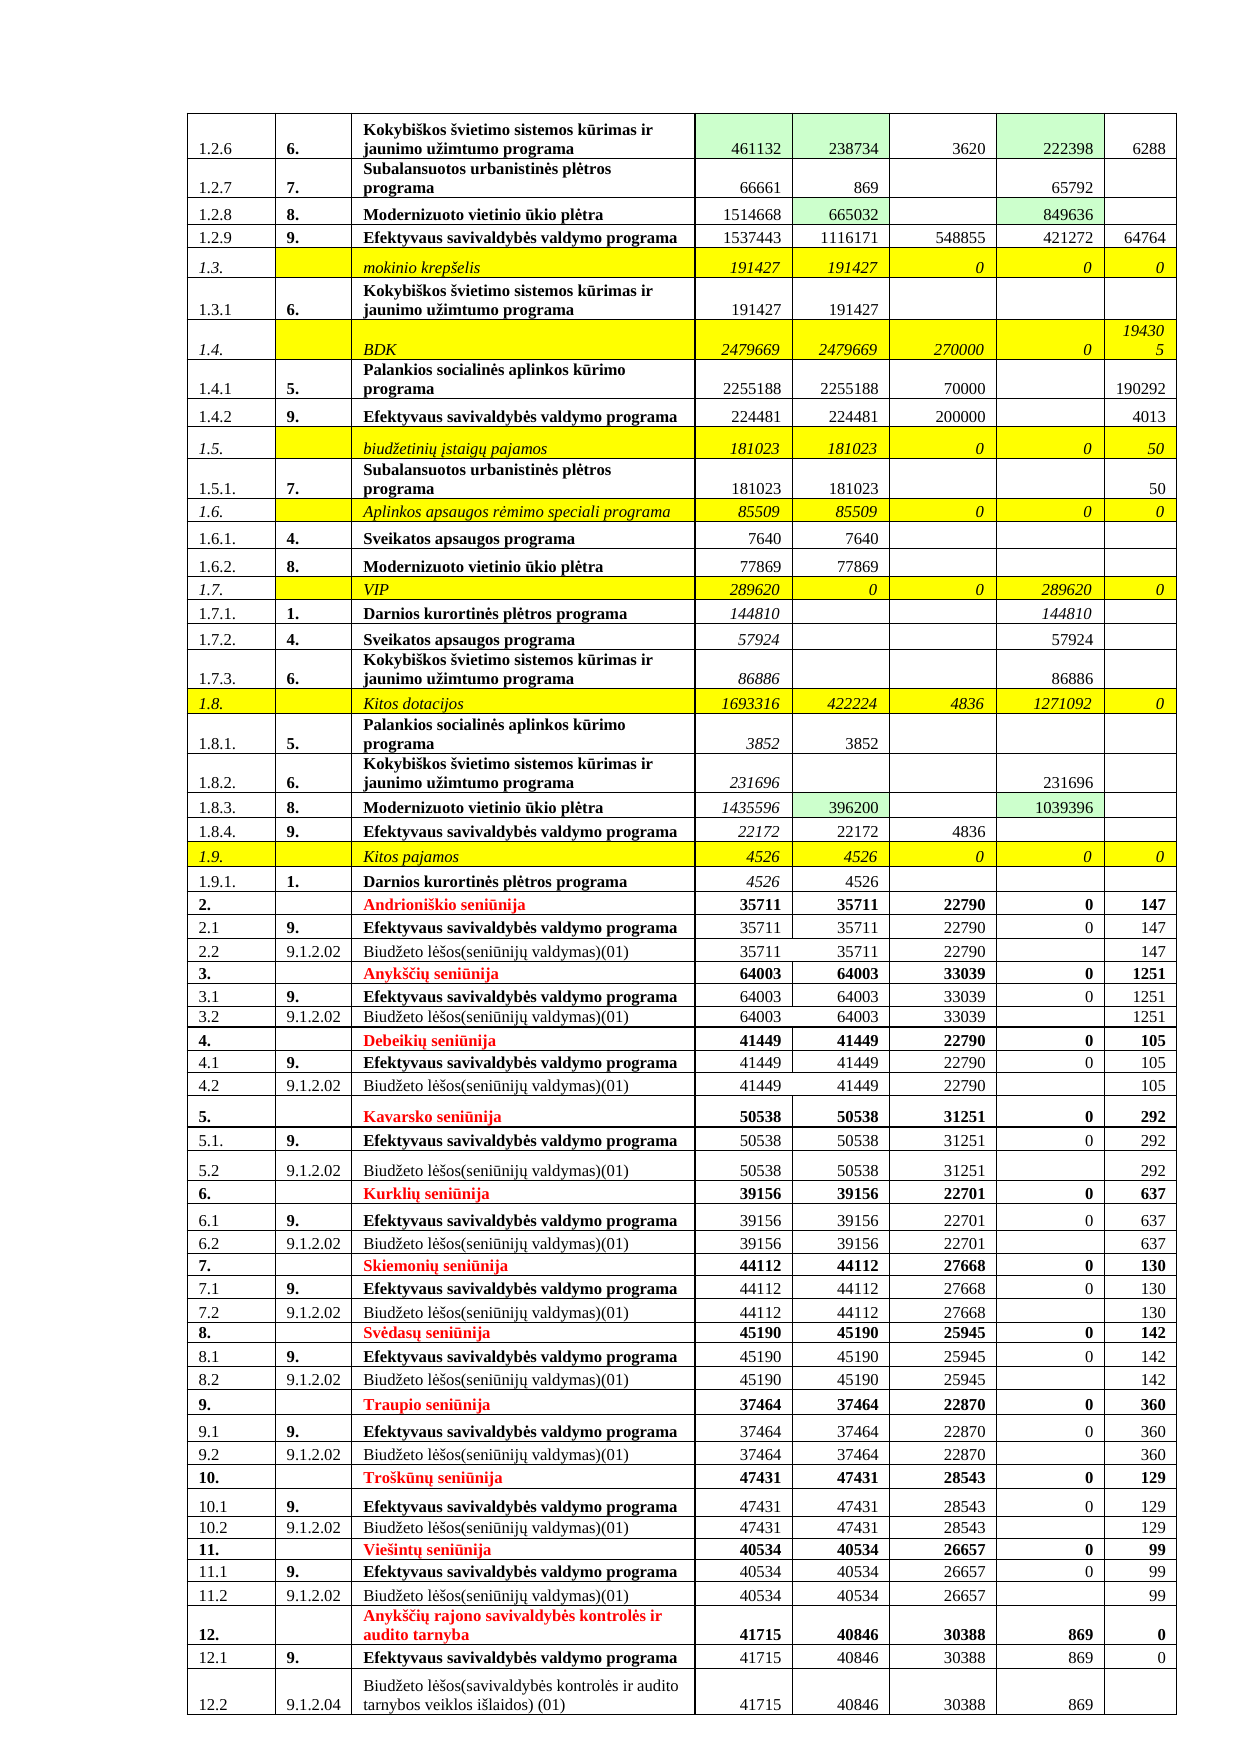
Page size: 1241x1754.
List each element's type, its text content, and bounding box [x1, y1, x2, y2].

table_cell [890, 624, 996, 649]
table_cell [1105, 650, 1176, 688]
table_cell 1693316 [696, 689, 792, 713]
table_cell 869 [997, 1669, 1104, 1714]
table_cell mokinio krepšelis [352, 248, 694, 277]
table_cell Biudžeto lėšos(seniūnijų valdymas)(01) [352, 1582, 694, 1604]
table_cell Efektyvaus savivaldybės valdymo programa [352, 1343, 694, 1366]
table_cell 85509 [696, 499, 792, 521]
table_cell 47431 [793, 1489, 889, 1516]
table_cell 0 [890, 499, 996, 521]
table_cell Efektyvaus savivaldybės valdymo programa [352, 1489, 694, 1516]
table_cell 4526 [696, 867, 792, 891]
table_cell 1435596 [696, 793, 792, 817]
table_cell 4836 [890, 689, 996, 713]
table_cell [890, 278, 996, 319]
table_cell 44112 [793, 1299, 889, 1322]
table_cell 9.1.2.02 [276, 1073, 351, 1095]
table_cell 65792 [997, 159, 1104, 197]
table_cell 44112 [696, 1299, 792, 1322]
table_cell 64003 [793, 962, 889, 983]
table_cell 849636 [997, 198, 1104, 224]
table_cell Kokybiškos švietimo sistemos kūrimas ir jaunimo užimtumo programa [352, 650, 694, 688]
table_cell 1.7.2. [188, 624, 275, 649]
table_cell 191427 [793, 248, 889, 277]
table_cell [1105, 600, 1176, 623]
table_cell 2.2 [188, 939, 275, 961]
table_cell 292 [1105, 1096, 1176, 1126]
table_cell [1105, 159, 1176, 197]
table_cell 35711 [696, 915, 792, 937]
table_cell Traupio seniūnija [352, 1390, 694, 1414]
table_cell 26657 [890, 1539, 996, 1559]
table_cell Efektyvaus savivaldybės valdymo programa [352, 1051, 694, 1072]
table_cell [793, 600, 889, 623]
table_cell 35711 [696, 939, 792, 961]
table_cell 1251 [1105, 1007, 1176, 1026]
table_cell [997, 399, 1104, 426]
table_cell 5.1. [188, 1128, 275, 1150]
table_cell [276, 1181, 351, 1203]
table_cell [997, 1073, 1104, 1095]
table_cell 231696 [696, 754, 792, 792]
table_cell 0 [997, 915, 1104, 937]
table_cell 9. [276, 399, 351, 426]
table_cell [276, 892, 351, 914]
table_cell [1105, 198, 1176, 224]
table_cell 50538 [696, 1151, 792, 1179]
table_cell 147 [1105, 939, 1176, 961]
table_cell 1514668 [696, 198, 792, 224]
table_cell biudžetinių įstaigų pajamos [352, 427, 694, 458]
table_cell 194305 [1105, 320, 1176, 359]
table_cell Modernizuoto vietinio ūkio plėtra [352, 549, 694, 576]
table_cell BDK [352, 320, 694, 359]
table_cell 47431 [696, 1517, 792, 1537]
table_cell 637 [1105, 1231, 1176, 1253]
table_cell 39156 [793, 1204, 889, 1229]
table_cell 27668 [890, 1276, 996, 1298]
table_cell [997, 278, 1104, 319]
table_cell [890, 754, 996, 792]
table_cell Aplinkos apsaugos rėmimo speciali programa [352, 499, 694, 521]
table_cell 7.1 [188, 1276, 275, 1298]
table_cell Darnios kurortinės plėtros programa [352, 867, 694, 891]
table_cell 129 [1105, 1517, 1176, 1537]
table_cell 0 [997, 1204, 1104, 1229]
table_cell 2255188 [793, 360, 889, 398]
table_cell [1105, 522, 1176, 548]
table_cell 289620 [696, 577, 792, 599]
table_cell [997, 459, 1104, 498]
table_cell 869 [997, 1606, 1104, 1644]
table_cell 231696 [997, 754, 1104, 792]
table_cell Subalansuotos urbanistinės plėtros programa [352, 159, 694, 197]
table_cell 360 [1105, 1415, 1176, 1441]
table_cell 8.1 [188, 1343, 275, 1366]
table_cell 4. [276, 624, 351, 649]
table_cell 99 [1105, 1582, 1176, 1604]
table_cell Kavarsko seniūnija [352, 1096, 694, 1126]
table_cell 41449 [696, 1028, 792, 1050]
table_cell 147 [1105, 892, 1176, 914]
table_cell 105 [1105, 1073, 1176, 1095]
table_cell Palankios socialinės aplinkos kūrimo programa [352, 714, 694, 753]
table_cell 6. [276, 754, 351, 792]
table_cell Biudžeto lėšos(seniūnijų valdymas)(01) [352, 1151, 694, 1179]
table_cell 28543 [890, 1465, 996, 1487]
table_cell Kokybiškos švietimo sistemos kūrimas ir jaunimo užimtumo programa [352, 278, 694, 319]
table_cell 9. [276, 1051, 351, 1072]
table_cell 6. [188, 1181, 275, 1203]
table_cell [1105, 793, 1176, 817]
table_cell 1.2.7 [188, 159, 275, 197]
table_cell 9.1.2.02 [276, 1007, 351, 1026]
table_cell 0 [997, 1276, 1104, 1298]
table_cell 25945 [890, 1323, 996, 1342]
table_cell 9.1.2.02 [276, 1442, 351, 1464]
table_cell 0 [997, 962, 1104, 983]
table_cell 8. [276, 198, 351, 224]
table_cell 0 [793, 577, 889, 599]
table_cell [793, 754, 889, 792]
table_cell Kitos dotacijos [352, 689, 694, 713]
table_cell 26657 [890, 1560, 996, 1581]
table_cell 1.7. [188, 577, 275, 599]
table_cell 25945 [890, 1343, 996, 1366]
table_cell 40534 [793, 1539, 889, 1559]
table_cell [276, 499, 351, 521]
table_cell 50538 [793, 1128, 889, 1150]
table_cell 47431 [793, 1465, 889, 1487]
table_cell Palankios socialinės aplinkos kūrimo programa [352, 360, 694, 398]
table_cell 1.7.1. [188, 600, 275, 623]
table_cell [1105, 818, 1176, 841]
table_cell 1.6.1. [188, 522, 275, 548]
table_cell 45190 [793, 1323, 889, 1342]
table_cell [997, 1517, 1104, 1537]
table_cell 3.1 [188, 984, 275, 1006]
table_cell 2479669 [793, 320, 889, 359]
table_cell 6. [276, 278, 351, 319]
table_cell 64003 [696, 1007, 792, 1026]
table_cell 10.1 [188, 1489, 275, 1516]
table_cell 28543 [890, 1517, 996, 1537]
table_cell 191427 [793, 278, 889, 319]
table_cell 0 [997, 1415, 1104, 1441]
table_cell 39156 [793, 1231, 889, 1253]
table_cell [276, 320, 351, 359]
table_cell 37464 [696, 1442, 792, 1464]
table_cell 0 [997, 1096, 1104, 1126]
table_cell 1.8.2. [188, 754, 275, 792]
table_cell 28543 [890, 1489, 996, 1516]
table_cell Anykščių rajono savivaldybės kontrolės ir audito tarnyba [352, 1606, 694, 1644]
table_cell 9.1.2.02 [276, 1151, 351, 1179]
table_cell 130 [1105, 1254, 1176, 1275]
table_cell 0 [890, 577, 996, 599]
table_cell 4526 [793, 842, 889, 866]
table_cell 0 [1105, 248, 1176, 277]
table_cell 142 [1105, 1323, 1176, 1342]
table_cell 0 [997, 1343, 1104, 1366]
table_cell 9.2 [188, 1442, 275, 1464]
table_cell Kitos pajamos [352, 842, 694, 866]
table_cell Darnios kurortinės plėtros programa [352, 600, 694, 623]
table_cell 191427 [696, 278, 792, 319]
table_cell 1116171 [793, 225, 889, 247]
table_cell 4.2 [188, 1073, 275, 1095]
table_cell 31251 [890, 1128, 996, 1150]
table_cell 5.2 [188, 1151, 275, 1179]
table_cell 4. [188, 1028, 275, 1050]
table_cell 6.1 [188, 1204, 275, 1229]
table_cell 0 [997, 1181, 1104, 1203]
table_cell Modernizuoto vietinio ūkio plėtra [352, 198, 694, 224]
table_cell 22172 [793, 818, 889, 841]
table_cell [276, 842, 351, 866]
table_cell 222398 [997, 114, 1104, 158]
table_cell 0 [890, 427, 996, 458]
table_cell 39156 [696, 1204, 792, 1229]
table_cell 45190 [696, 1343, 792, 1366]
table_cell [890, 600, 996, 623]
table_cell 181023 [696, 427, 792, 458]
table_cell Biudžeto lėšos(seniūnijų valdymas)(01) [352, 1073, 694, 1095]
table_cell 1.3. [188, 248, 275, 277]
table_cell 70000 [890, 360, 996, 398]
table_cell [997, 818, 1104, 841]
table_cell 22870 [890, 1390, 996, 1414]
table_cell 35711 [793, 915, 889, 937]
table_cell Biudžeto lėšos(seniūnijų valdymas)(01) [352, 1517, 694, 1537]
table_cell 30388 [890, 1669, 996, 1714]
table_cell 50 [1105, 427, 1176, 458]
table_cell [1105, 549, 1176, 576]
table_cell 44112 [696, 1276, 792, 1298]
table_cell [997, 1231, 1104, 1253]
table_cell 181023 [696, 459, 792, 498]
table_cell 147 [1105, 915, 1176, 937]
table_cell 1.8.3. [188, 793, 275, 817]
table_cell 0 [997, 499, 1104, 521]
table_cell 45190 [793, 1367, 889, 1389]
table_cell Biudžeto lėšos(seniūnijų valdymas)(01) [352, 1299, 694, 1322]
table_cell 4013 [1105, 399, 1176, 426]
table_cell 1.8. [188, 689, 275, 713]
table_cell [276, 1390, 351, 1414]
table_cell 47431 [696, 1465, 792, 1487]
table_cell 191427 [696, 248, 792, 277]
table_cell 35711 [792, 939, 889, 961]
table_cell 105 [1105, 1051, 1176, 1072]
table_cell 7. [276, 459, 351, 498]
table_cell [1105, 754, 1176, 792]
table_cell 33039 [890, 984, 996, 1006]
table_cell [276, 962, 351, 983]
table_cell 0 [997, 427, 1104, 458]
table_cell [276, 1028, 351, 1050]
table_cell 292 [1105, 1151, 1176, 1179]
table_cell 64003 [792, 1007, 889, 1026]
table_cell 200000 [890, 399, 996, 426]
table_cell 360 [1105, 1442, 1176, 1464]
table_cell 31251 [890, 1151, 996, 1179]
table_cell 0 [1105, 1606, 1176, 1644]
table_cell [276, 577, 351, 599]
table_cell 41449 [793, 1028, 889, 1050]
table_cell 7. [276, 159, 351, 197]
table_cell 64764 [1105, 225, 1176, 247]
table_cell 86886 [997, 650, 1104, 688]
table_cell 1.3.1 [188, 278, 275, 319]
table_cell Biudžeto lėšos(seniūnijų valdymas)(01) [352, 1442, 694, 1464]
table_cell 77869 [793, 549, 889, 576]
table_cell 9.1.2.02 [276, 939, 351, 961]
table_cell Sveikatos apsaugos programa [352, 624, 694, 649]
table_cell 10.2 [188, 1517, 275, 1537]
table_cell Efektyvaus savivaldybės valdymo programa [352, 1560, 694, 1581]
table_cell Sveikatos apsaugos programa [352, 522, 694, 548]
table_cell Svėdasų seniūnija [352, 1323, 694, 1342]
table_cell 1.7.3. [188, 650, 275, 688]
table_cell Efektyvaus savivaldybės valdymo programa [352, 1645, 694, 1667]
table_cell 9.1.2.02 [276, 1582, 351, 1604]
table_cell Troškūnų seniūnija [352, 1465, 694, 1487]
table_cell [997, 549, 1104, 576]
table_cell 9.1.2.02 [276, 1299, 351, 1322]
table_cell 1. [276, 867, 351, 891]
table_cell Efektyvaus savivaldybės valdymo programa [352, 1128, 694, 1150]
table_cell 0 [1105, 689, 1176, 713]
table_cell 35711 [696, 892, 792, 914]
table_cell Kokybiškos švietimo sistemos kūrimas ir jaunimo užimtumo programa [352, 754, 694, 792]
table_cell 11.1 [188, 1560, 275, 1581]
table_cell 37464 [696, 1415, 792, 1441]
table_cell 1.4. [188, 320, 275, 359]
table_cell [890, 714, 996, 753]
table_cell 360 [1105, 1390, 1176, 1414]
table_cell 1.6.2. [188, 549, 275, 576]
table_cell [276, 248, 351, 277]
table_cell 0 [997, 892, 1104, 914]
table_cell 30388 [890, 1606, 996, 1644]
table_cell 45190 [696, 1367, 792, 1389]
table_cell 0 [997, 1051, 1104, 1072]
table_cell Efektyvaus savivaldybės valdymo programa [352, 984, 694, 1006]
table_cell [997, 1299, 1104, 1322]
table_cell 45190 [793, 1343, 889, 1366]
table_cell 99 [1105, 1539, 1176, 1559]
table_cell 22790 [890, 1028, 996, 1050]
table_cell Modernizuoto vietinio ūkio plėtra [352, 793, 694, 817]
table_cell Biudžeto lėšos(seniūnijų valdymas)(01) [352, 1007, 694, 1026]
table_cell 224481 [793, 399, 889, 426]
table_cell 9. [188, 1390, 275, 1414]
table_cell 0 [997, 320, 1104, 359]
table_cell VIP [352, 577, 694, 599]
table_cell 4526 [696, 842, 792, 866]
table_cell 40534 [696, 1560, 792, 1581]
table_cell 44112 [696, 1254, 792, 1275]
table_cell 9. [276, 818, 351, 841]
table_cell 57924 [696, 624, 792, 649]
table_cell [793, 650, 889, 688]
table_cell 1537443 [696, 225, 792, 247]
table_cell 8. [276, 549, 351, 576]
table_cell [890, 159, 996, 197]
table_cell 0 [890, 842, 996, 866]
table_cell 5. [276, 714, 351, 753]
table_cell 11. [188, 1539, 275, 1559]
table_cell 77869 [696, 549, 792, 576]
table_cell 22701 [890, 1231, 996, 1253]
table_cell Efektyvaus savivaldybės valdymo programa [352, 1276, 694, 1298]
table_cell 1.9. [188, 842, 275, 866]
table_cell 4.1 [188, 1051, 275, 1072]
table_cell [1105, 278, 1176, 319]
table_cell 31251 [890, 1096, 996, 1126]
table_cell 47431 [696, 1489, 792, 1516]
table_cell 40534 [793, 1560, 889, 1581]
table_cell 41715 [696, 1645, 792, 1667]
table_cell [1105, 867, 1176, 891]
table_cell 637 [1105, 1204, 1176, 1229]
table_cell 129 [1105, 1465, 1176, 1487]
table_cell 9. [276, 1276, 351, 1298]
table_cell 181023 [793, 427, 889, 458]
table_cell 50538 [793, 1096, 889, 1126]
table_cell 6. [276, 650, 351, 688]
table_cell Kurklių seniūnija [352, 1181, 694, 1203]
table_cell 5. [276, 360, 351, 398]
table_cell 130 [1105, 1276, 1176, 1298]
table_cell 1.6. [188, 499, 275, 521]
table_cell 6. [276, 114, 351, 158]
table_cell 8.2 [188, 1367, 275, 1389]
table_cell 421272 [997, 225, 1104, 247]
table_cell 3. [188, 962, 275, 983]
table_cell [890, 867, 996, 891]
table_cell 25945 [890, 1367, 996, 1389]
table_cell Biudžeto lėšos(seniūnijų valdymas)(01) [352, 1367, 694, 1389]
table_cell 40534 [696, 1539, 792, 1559]
table_cell 0 [997, 984, 1104, 1006]
table_cell 144810 [696, 600, 792, 623]
table_cell 41449 [696, 1073, 792, 1095]
table_cell [890, 198, 996, 224]
table_cell Subalansuotos urbanistinės plėtros programa [352, 459, 694, 498]
table_cell Efektyvaus savivaldybės valdymo programa [352, 915, 694, 937]
table_cell 0 [997, 1465, 1104, 1487]
table_cell [997, 1367, 1104, 1389]
table_cell [793, 624, 889, 649]
table_cell 142 [1105, 1343, 1176, 1366]
table_cell 1.4.1 [188, 360, 275, 398]
table_cell [997, 360, 1104, 398]
table_cell 9.1.2.02 [276, 1231, 351, 1253]
table_cell 35711 [793, 892, 889, 914]
table_cell Efektyvaus savivaldybės valdymo programa [352, 1204, 694, 1229]
table_cell 3620 [890, 114, 996, 158]
table_cell [890, 793, 996, 817]
table_cell 1.4.2 [188, 399, 275, 426]
table_cell [276, 1254, 351, 1275]
table_cell 1.2.8 [188, 198, 275, 224]
table_cell 0 [1105, 499, 1176, 521]
table_cell 45190 [696, 1323, 792, 1342]
table_cell 1.8.1. [188, 714, 275, 753]
table_cell 9. [276, 915, 351, 937]
table_cell 238734 [793, 114, 889, 158]
table_cell 289620 [997, 577, 1104, 599]
table_cell [276, 427, 351, 458]
table_cell 10. [188, 1465, 275, 1487]
table_cell 37464 [793, 1442, 889, 1464]
table_cell 8. [276, 793, 351, 817]
table_cell 4. [276, 522, 351, 548]
table_cell 9. [276, 1204, 351, 1229]
table_cell 270000 [890, 320, 996, 359]
table_cell 8. [188, 1323, 275, 1342]
table_cell 1251 [1105, 962, 1176, 983]
table_cell 3852 [696, 714, 792, 753]
table_cell 1039396 [997, 793, 1104, 817]
table_cell 1251 [1105, 984, 1176, 1006]
table_cell 40846 [793, 1645, 889, 1667]
table_cell 0 [997, 1390, 1104, 1414]
table_cell 9. [276, 225, 351, 247]
table_cell 7640 [696, 522, 792, 548]
table_cell 37464 [696, 1390, 792, 1414]
table_cell Efektyvaus savivaldybės valdymo programa [352, 225, 694, 247]
table_cell 292 [1105, 1128, 1176, 1150]
table_cell 41715 [696, 1606, 792, 1644]
table_cell [1105, 624, 1176, 649]
table_cell 22790 [890, 892, 996, 914]
table_cell 66661 [696, 159, 792, 197]
table_cell 637 [1105, 1181, 1176, 1203]
table_cell [276, 1465, 351, 1487]
table_cell Debeikių seniūnija [352, 1028, 694, 1050]
table_cell 9. [276, 984, 351, 1006]
table_cell Skiemonių seniūnija [352, 1254, 694, 1275]
table_cell 4526 [793, 867, 889, 891]
table_cell 6.2 [188, 1231, 275, 1253]
table_cell 7. [188, 1254, 275, 1275]
table_cell 422224 [793, 689, 889, 713]
table_cell 44112 [793, 1254, 889, 1275]
table_cell 869 [793, 159, 889, 197]
table_cell [997, 1582, 1104, 1604]
table_cell 0 [997, 248, 1104, 277]
table_cell 50 [1105, 459, 1176, 498]
table_cell 9. [276, 1343, 351, 1366]
table_cell 130 [1105, 1299, 1176, 1322]
table_cell 22172 [696, 818, 792, 841]
table_cell 57924 [997, 624, 1104, 649]
table_cell [997, 867, 1104, 891]
table_cell 64003 [793, 984, 889, 1006]
table_cell 2.1 [188, 915, 275, 937]
table_cell 224481 [696, 399, 792, 426]
table_cell 64003 [696, 962, 792, 983]
table_cell 396200 [793, 793, 889, 817]
table_cell 0 [890, 248, 996, 277]
table_cell 9.1.2.02 [276, 1367, 351, 1389]
table_cell 1. [276, 600, 351, 623]
table_cell 4836 [890, 818, 996, 841]
table_cell 0 [997, 1539, 1104, 1559]
table_cell Kokybiškos švietimo sistemos kūrimas ir jaunimo užimtumo programa [352, 114, 694, 158]
table_cell 0 [997, 1128, 1104, 1150]
table_cell [890, 650, 996, 688]
table_cell 41715 [696, 1669, 792, 1714]
table_cell [997, 714, 1104, 753]
table_cell 3852 [793, 714, 889, 753]
table_cell 7640 [793, 522, 889, 548]
table_cell 41449 [792, 1073, 889, 1095]
table_cell 50538 [793, 1151, 889, 1179]
table_cell 27668 [890, 1299, 996, 1322]
table_cell 0 [997, 1254, 1104, 1275]
table_cell 41449 [793, 1051, 889, 1072]
table_cell 99 [1105, 1560, 1176, 1581]
table_cell 2255188 [696, 360, 792, 398]
table_cell 22790 [890, 1073, 996, 1095]
table_cell 2479669 [696, 320, 792, 359]
table_cell 665032 [793, 198, 889, 224]
table_cell 6288 [1105, 114, 1176, 158]
table_cell [997, 522, 1104, 548]
table_cell [890, 522, 996, 548]
table_cell 33039 [890, 962, 996, 983]
table_cell 9. [276, 1489, 351, 1516]
table_cell 47431 [793, 1517, 889, 1537]
table_cell 12.1 [188, 1645, 275, 1667]
table_cell [276, 1606, 351, 1644]
table_cell 40846 [793, 1606, 889, 1644]
table_cell 0 [1105, 1645, 1176, 1667]
table_cell [276, 1096, 351, 1126]
table_cell 41449 [696, 1051, 792, 1072]
table_cell [1105, 714, 1176, 753]
table_cell 129 [1105, 1489, 1176, 1516]
table_cell 9.1.2.02 [276, 1517, 351, 1537]
table_cell 86886 [696, 650, 792, 688]
table_cell [276, 1323, 351, 1342]
table_cell 85509 [793, 499, 889, 521]
table_cell 190292 [1105, 360, 1176, 398]
table_cell 869 [997, 1645, 1104, 1667]
table_cell 39156 [696, 1231, 792, 1253]
table_cell 1.2.9 [188, 225, 275, 247]
table_cell 0 [997, 1028, 1104, 1050]
table_cell 40846 [793, 1669, 889, 1714]
table_cell 22790 [890, 915, 996, 937]
table_cell [997, 1151, 1104, 1179]
table_cell 0 [997, 842, 1104, 866]
table_cell 548855 [890, 225, 996, 247]
table_cell Andrioniškio seniūnija [352, 892, 694, 914]
table_cell 37464 [793, 1415, 889, 1441]
table_cell 12. [188, 1606, 275, 1644]
table_cell 461132 [696, 114, 792, 158]
table_cell 22870 [890, 1415, 996, 1441]
table_cell [997, 939, 1104, 961]
table_cell 144810 [997, 600, 1104, 623]
table_cell 40534 [696, 1582, 792, 1604]
table_cell [997, 1442, 1104, 1464]
table_cell Biudžeto lėšos(seniūnijų valdymas)(01) [352, 1231, 694, 1253]
table_cell [276, 689, 351, 713]
table_cell 2. [188, 892, 275, 914]
table_cell 33039 [890, 1007, 996, 1026]
table_cell 0 [1105, 842, 1176, 866]
table_cell Anykščių seniūnija [352, 962, 694, 983]
table_cell 37464 [793, 1390, 889, 1414]
table_cell 1.2.6 [188, 114, 275, 158]
table_cell 9.1.2.04 [276, 1669, 351, 1714]
table_cell 50538 [696, 1128, 792, 1150]
table_cell 12.2 [188, 1669, 275, 1714]
table_cell 44112 [793, 1276, 889, 1298]
table_cell 0 [997, 1323, 1104, 1342]
table_cell 1.5. [188, 427, 275, 458]
table_cell 22701 [890, 1181, 996, 1203]
table_cell Viešintų seniūnija [352, 1539, 694, 1559]
table_cell 26657 [890, 1582, 996, 1604]
table_cell 0 [997, 1489, 1104, 1516]
table_cell 3.2 [188, 1007, 275, 1026]
table_cell 1.5.1. [188, 459, 275, 498]
table_cell 9. [276, 1128, 351, 1150]
table_cell 22790 [890, 1051, 996, 1072]
table_cell Efektyvaus savivaldybės valdymo programa [352, 1415, 694, 1441]
table_cell 1.8.4. [188, 818, 275, 841]
table_cell 0 [1105, 577, 1176, 599]
table_cell [890, 549, 996, 576]
table_cell 5. [188, 1096, 275, 1126]
table_cell [276, 1539, 351, 1559]
table_cell 39156 [793, 1181, 889, 1203]
table_cell 11.2 [188, 1582, 275, 1604]
table_cell 181023 [793, 459, 889, 498]
table_cell 22870 [890, 1442, 996, 1464]
table_cell 9. [276, 1645, 351, 1667]
table_cell 22790 [890, 939, 996, 961]
table_cell 1271092 [997, 689, 1104, 713]
table_cell Efektyvaus savivaldybės valdymo programa [352, 818, 694, 841]
table_cell 9. [276, 1560, 351, 1581]
table_cell Biudžeto lėšos(savivaldybės kontrolės ir audito tarnybos veiklos išlaidos) (01) [352, 1669, 694, 1714]
table_cell 9. [276, 1415, 351, 1441]
table_cell [1105, 1669, 1176, 1714]
table_cell 30388 [890, 1645, 996, 1667]
table_cell 105 [1105, 1028, 1176, 1050]
table_cell [997, 1007, 1104, 1026]
table_cell 40534 [793, 1582, 889, 1604]
table_cell 39156 [696, 1181, 792, 1203]
table_cell 9.1 [188, 1415, 275, 1441]
table_cell 64003 [696, 984, 792, 1006]
table_cell 50538 [696, 1096, 792, 1126]
table_cell 22701 [890, 1204, 996, 1229]
table_cell [890, 459, 996, 498]
table_cell Biudžeto lėšos(seniūnijų valdymas)(01) [352, 939, 694, 961]
table_cell 0 [997, 1560, 1104, 1581]
table_cell 7.2 [188, 1299, 275, 1322]
table_cell Efektyvaus savivaldybės valdymo programa [352, 399, 694, 426]
table_cell 1.9.1. [188, 867, 275, 891]
table_cell 27668 [890, 1254, 996, 1275]
table_cell 142 [1105, 1367, 1176, 1389]
